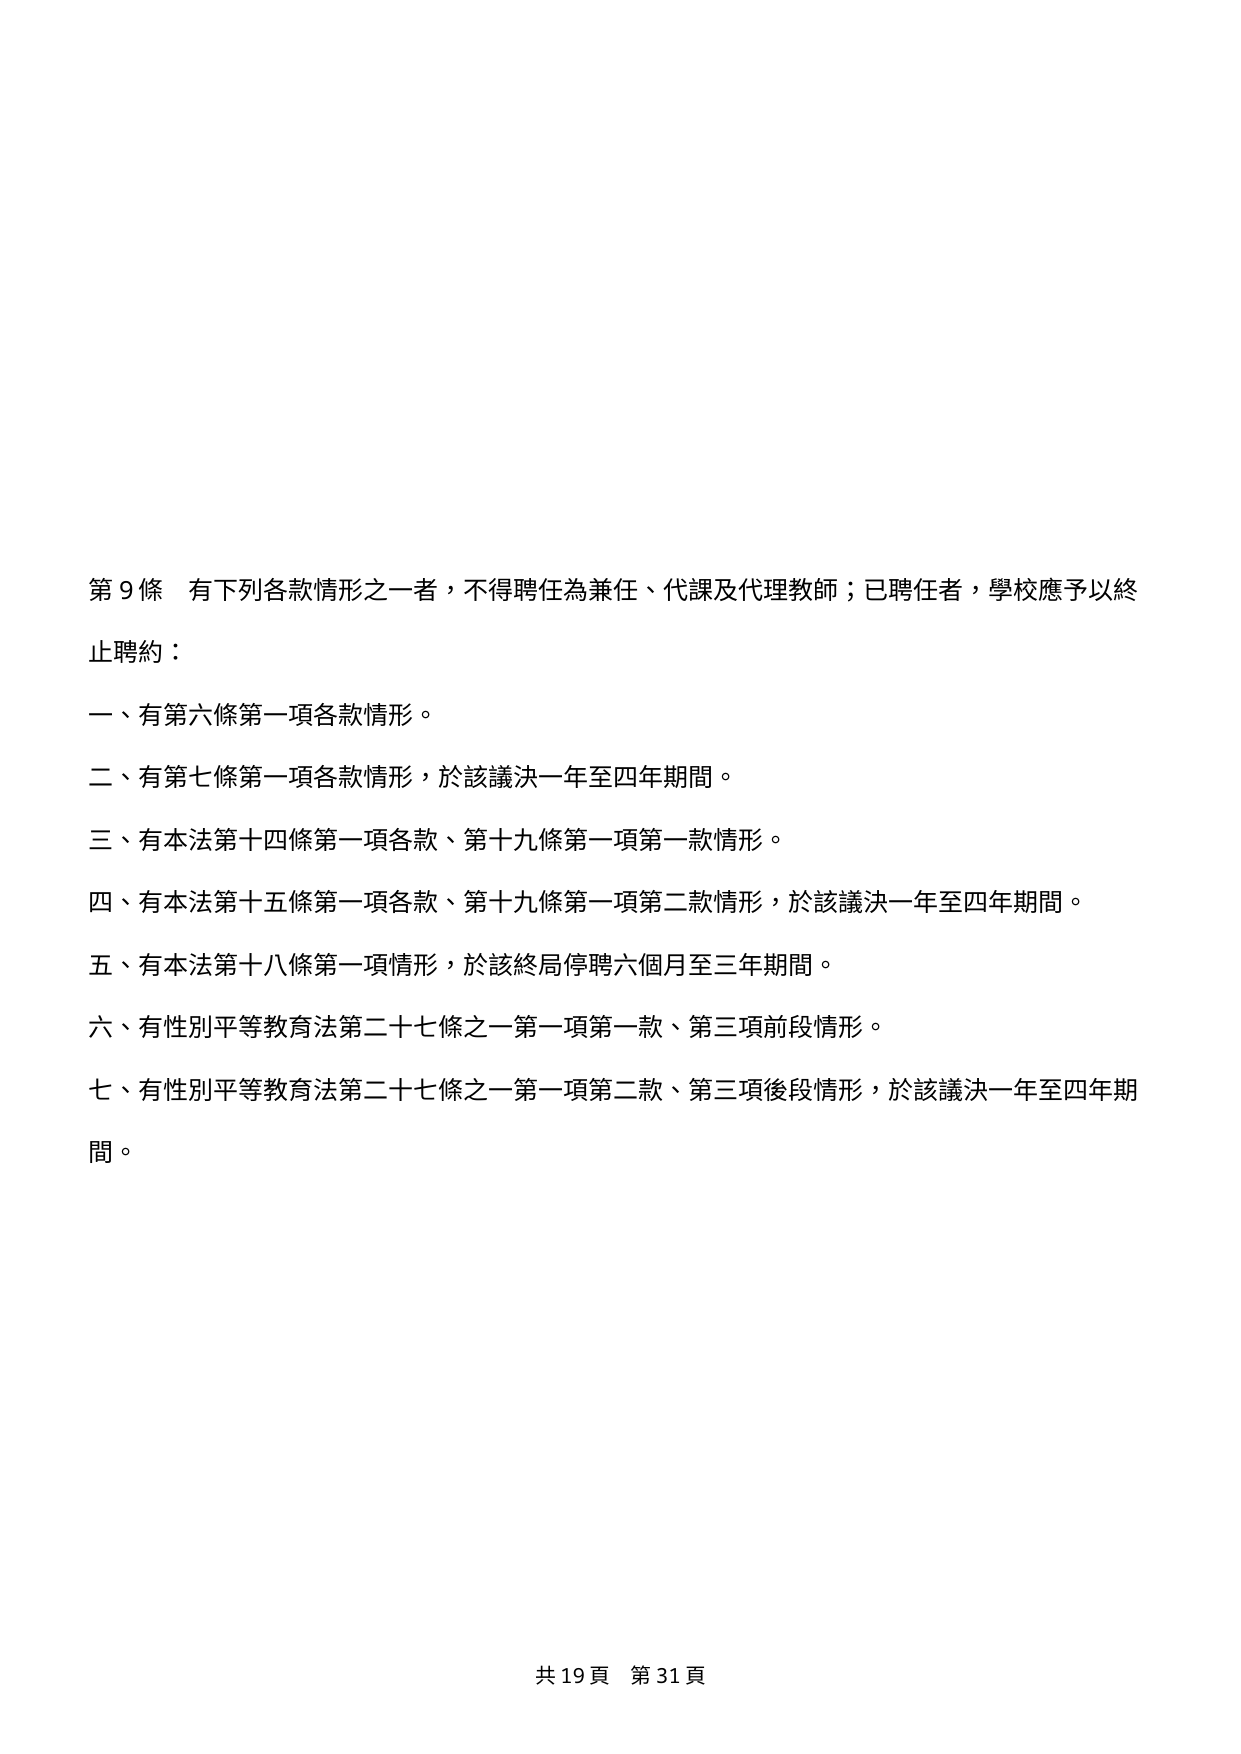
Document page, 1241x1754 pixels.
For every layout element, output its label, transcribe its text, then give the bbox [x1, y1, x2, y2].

text 第9條 有下列各款情形之一者，不得聘任為兼任、代課及代理教師；已聘任者，學校應予以終止聘約： [89, 547, 1152, 672]
text 一、有第六條第一項各款情形。 [89, 672, 1152, 734]
text 七、有性別平等教育法第二十七條之一第一項第二款、第三項後段情形，於該議決一年至四年期間。 [89, 1047, 1152, 1172]
text 五、有本法第十八條第一項情形，於該終局停聘六個月至三年期間。 [89, 922, 1152, 984]
text 四、有本法第十五條第一項各款、第十九條第一項第二款情形，於該議決一年至四年期間。 [89, 859, 1152, 922]
text 二、有第七條第一項各款情形，於該議決一年至四年期間。 [89, 734, 1152, 797]
text 三、有本法第十四條第一項各款、第十九條第一項第一款情形。 [89, 797, 1152, 859]
text 六、有性別平等教育法第二十七條之一第一項第一款、第三項前段情形。 [89, 984, 1152, 1047]
